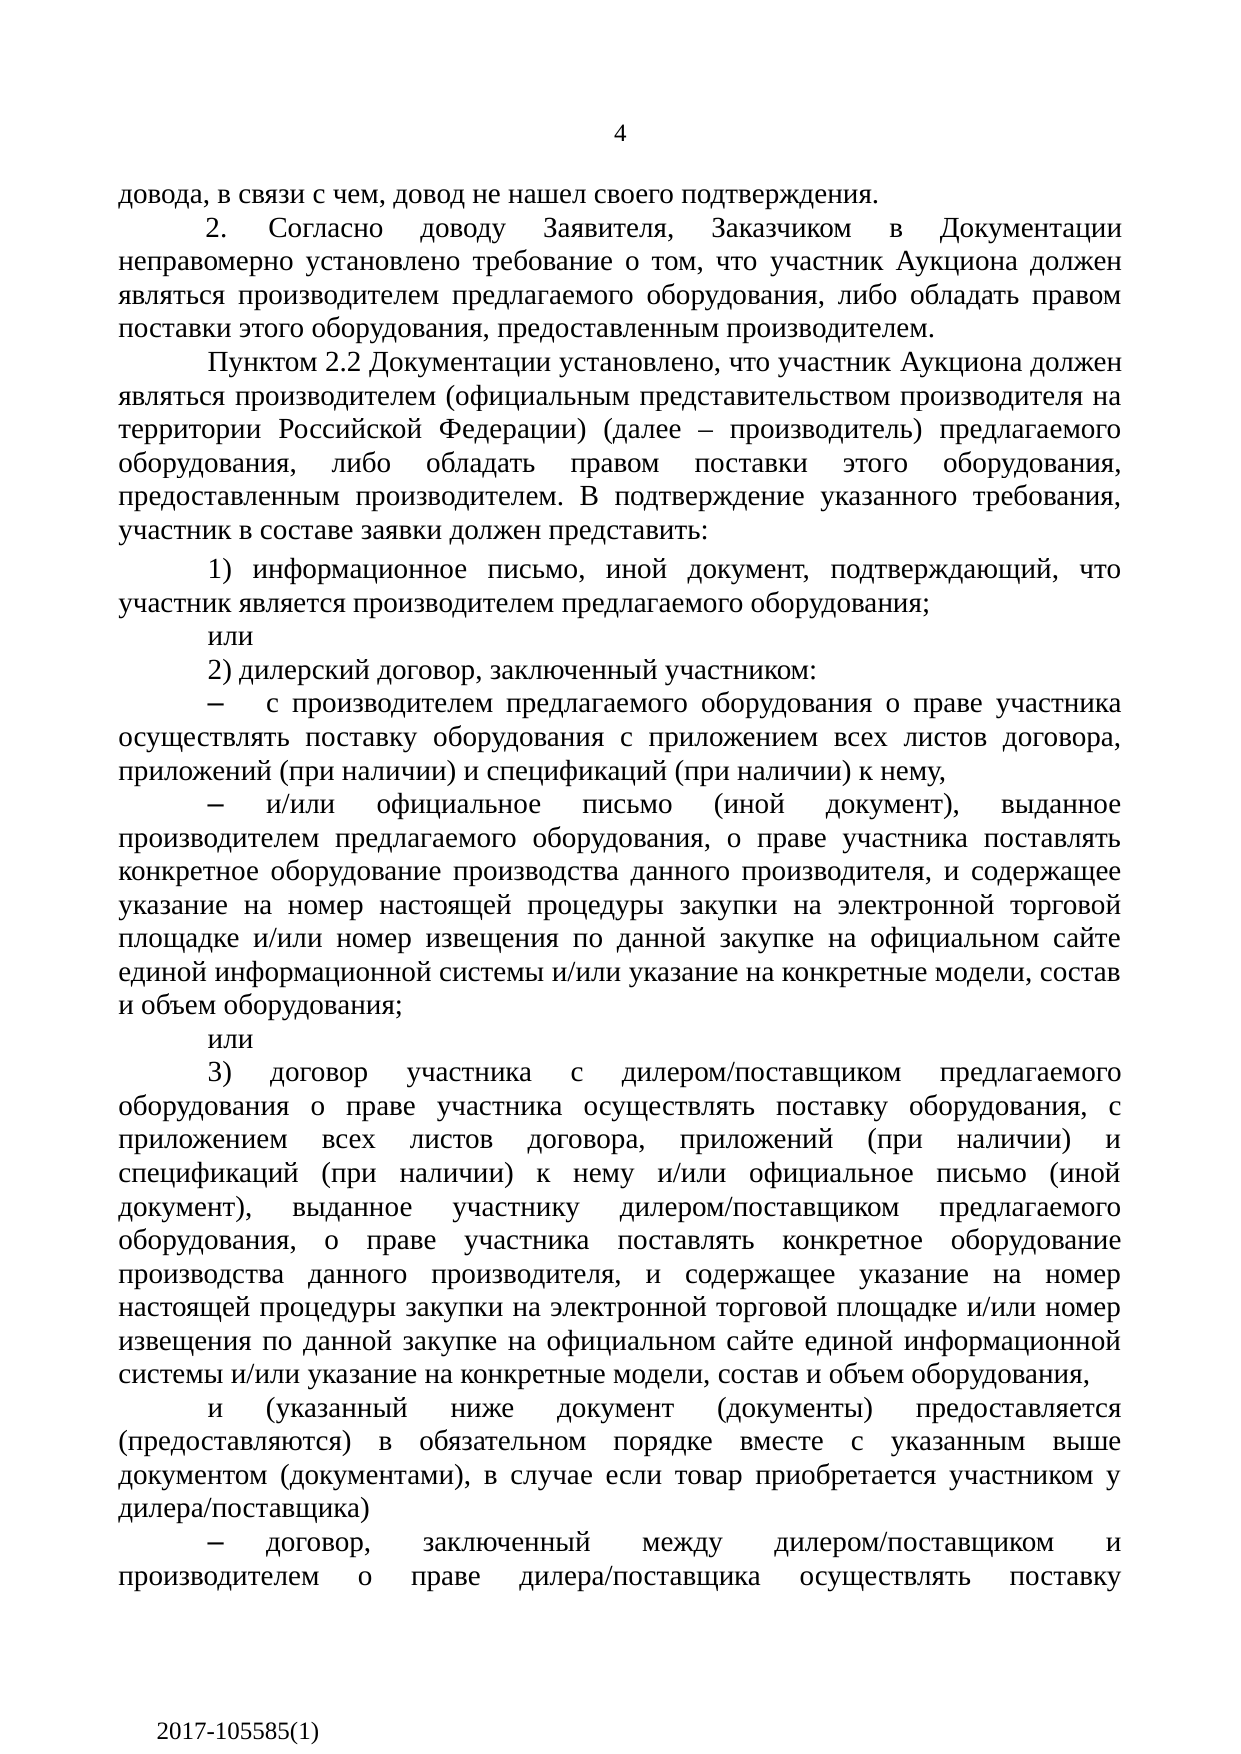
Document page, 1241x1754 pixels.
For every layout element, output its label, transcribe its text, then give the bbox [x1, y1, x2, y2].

list Согласно доводу Заявителя, Заказчиком в Документации неправомерно установлено требование о том, что участник Аукциона должен являться производителем предлагаемого оборудования, либо обладать правом поставки этого оборудования, предоставленным производителем. [118, 210, 1122, 344]
text Пунктом 2.2 Документации установлено, что участник Аукциона должен являться производителем (официальным представительством производителя на территории Российской Федерации) (далее – производитель) предлагаемого оборудования, либо обладать правом поставки этого оборудования, предоставленным производителем. В подтверждение указанного требования, участник в составе заявки должен представить: [118, 344, 1122, 545]
text или [118, 618, 1122, 652]
text довода, в связи с чем, довод не нашел своего подтверждения. [118, 176, 1122, 210]
text и (указанный ниже документ (документы) предоставляется (предоставляются) в обязательном порядке вместе с указанным выше документом (документами), в случае если товар приобретается участником у дилера/поставщика) [118, 1390, 1122, 1524]
list с производителем предлагаемого оборудования о праве участника осуществлять поставку оборудования с приложением всех листов договора, приложений (при наличии) и спецификаций (при наличии) к нему, [118, 685, 1122, 786]
list договор, заключенный между дилером/поставщиком и производителем о праве дилера/поставщика осуществлять поставку [118, 1524, 1122, 1591]
text 1) информационное письмо, иной документ, подтверждающий, что участник является производителем предлагаемого оборудования; [118, 551, 1122, 618]
list и/или официальное письмо (иной документ), выданное производителем предлагаемого оборудования, о праве участника поставлять конкретное оборудование производства данного производителя, и содержащее указание на номер настоящей процедуры закупки на электронной торговой площадке и/или номер извещения по данной закупке на официальном сайте единой информационной системы и/или указание на конкретные модели, состав и объем оборудования; [118, 786, 1122, 1021]
text 3) договор участника с дилером/поставщиком предлагаемого оборудования о праве участника осуществлять поставку оборудования, с приложением всех листов договора, приложений (при наличии) и спецификаций (при наличии) к нему и/или официальное письмо (иной документ), выданное участнику дилером/поставщиком предлагаемого оборудования, о праве участника поставлять конкретное оборудование производства данного производителя, и содержащее указание на номер настоящей процедуры закупки на электронной торговой площадке и/или номер извещения по данной закупке на официальном сайте единой информационной системы и/или указание на конкретные модели, состав и объем оборудования, [118, 1054, 1122, 1390]
text 2) дилерский договор, заключенный участником: [118, 652, 1122, 685]
text или [118, 1021, 1122, 1054]
